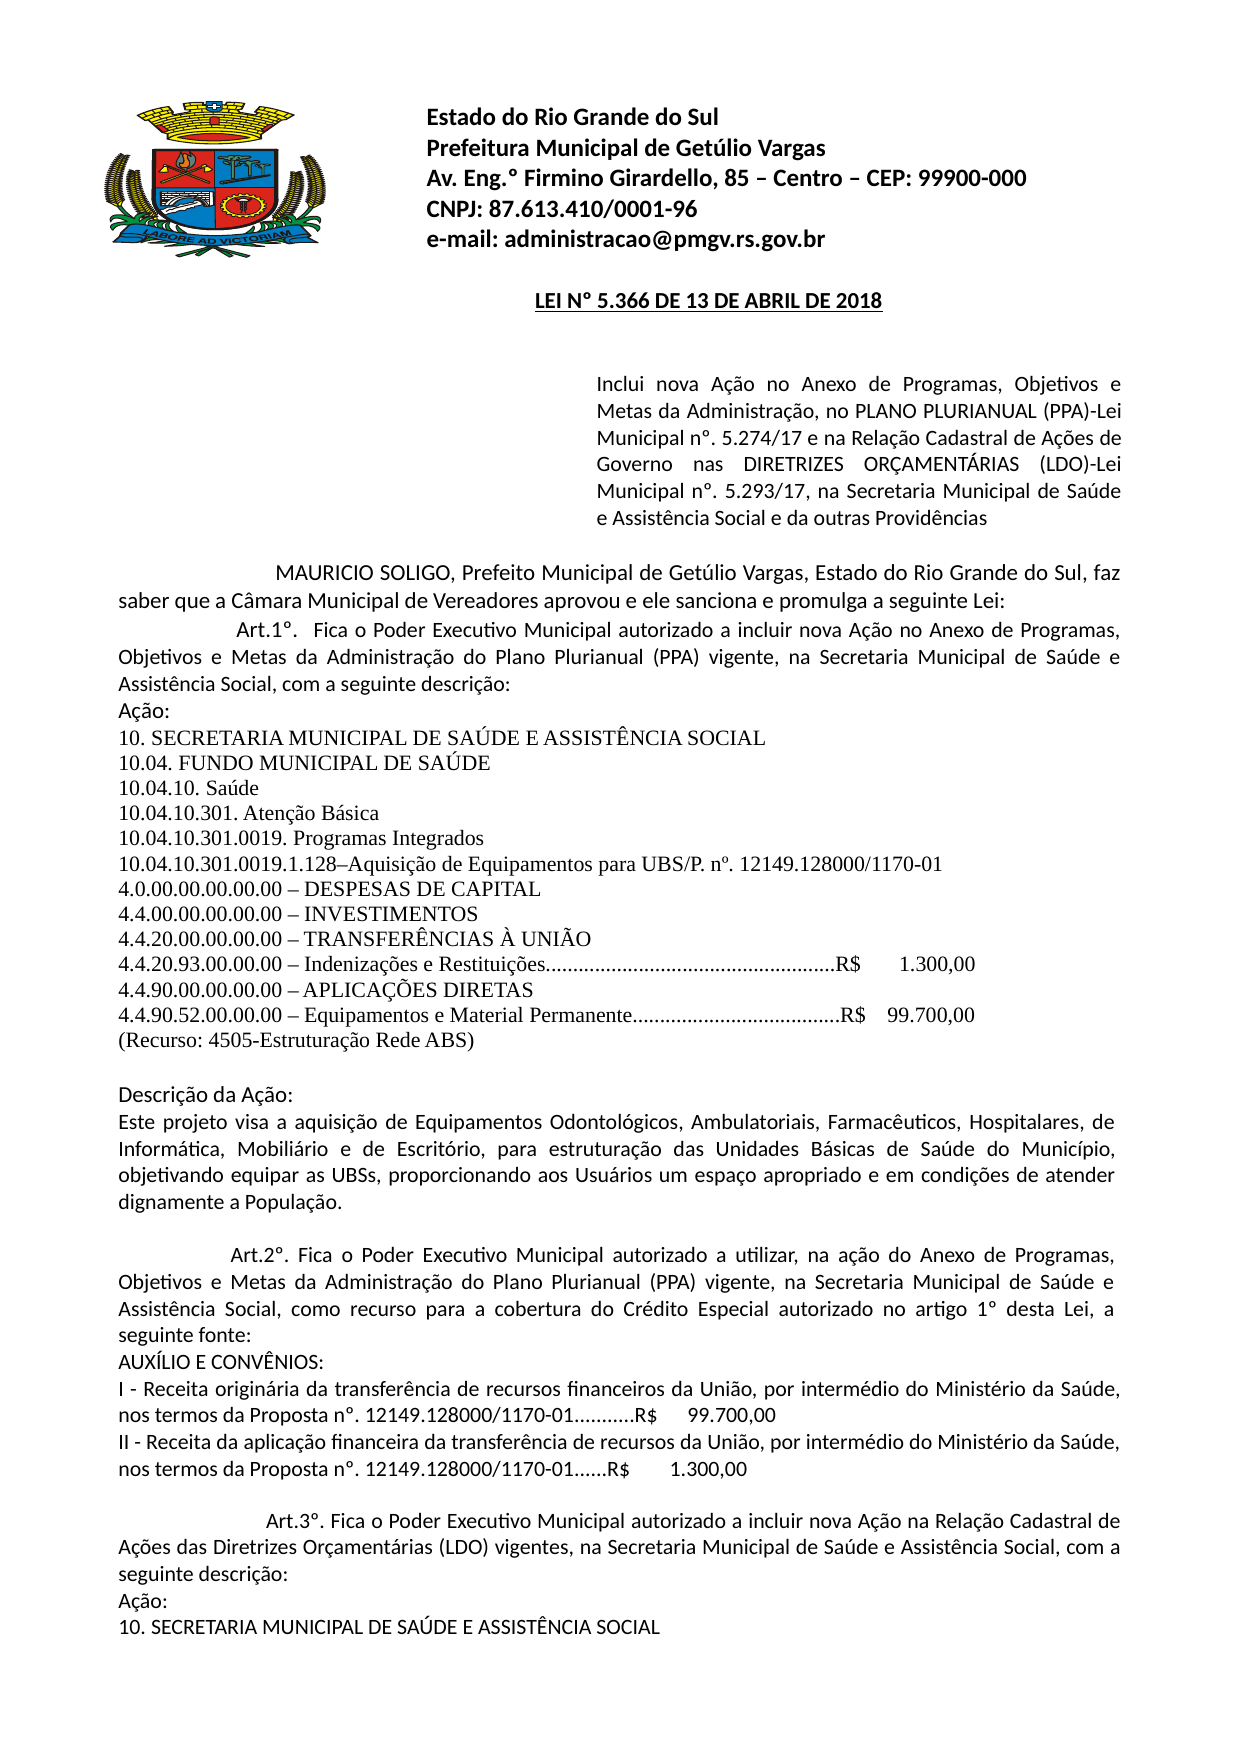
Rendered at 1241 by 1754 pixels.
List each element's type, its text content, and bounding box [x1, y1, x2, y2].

text MAURICIO SOLIGO, Prefeito Municipal de Getúlio Vargas, Estado do Rio Grande do Sul, faz saber que a Câmara Municipal de Vereadores aprovou e ele sanciona e promulga a seguinte Lei: [0, 557, 1122, 614]
text Descrição da Ação: [118, 1080, 1122, 1108]
text 4.0.00.00.00.00.00 – DESPESAS DE CAPITAL [118, 876, 1240, 901]
text Este projeto visa a aquisição de Equipamentos Odontológicos, Ambulatoriais, Farmacêuticos, Hospitalares, de Informática, Mobiliário e de Escritório, para estruturação das Unidades Básicas de Saúde do Município, objetivando equipar as UBSs, proporcionando aos Usuários um espaço apropriado e em condições de atender dignamente a População. [118, 1108, 1116, 1215]
text 4.4.90.00.00.00.00 – APLICAÇÕES DIRETAS [118, 977, 1240, 1002]
text 10.04.10.301.0019. Programas Integrados [118, 825, 1240, 851]
text 10. SECRETARIA MUNICIPAL DE SAÚDE E ASSISTÊNCIA SOCIAL [118, 724, 1122, 750]
text Art.2º. Fica o Poder Executivo Municipal autorizado a utilizar, na ação do Anexo de Programas, Objetivos e Metas da Administração do Plano Plurianual (PPA) vigente, na Secretaria Municipal de Saúde e Assistência Social, como recurso para a cobertura do Crédito Especial autorizado no artigo 1º desta Lei, a seguinte fonte: [118, 1242, 1116, 1348]
text (Recurso: 4505-Estruturação Rede ABS) [118, 1027, 1240, 1052]
text 4.4.00.00.00.00.00 – INVESTIMENTOS [118, 901, 1240, 926]
text 10. SECRETARIA MUNICIPAL DE SAÚDE E ASSISTÊNCIA SOCIAL [118, 1613, 1240, 1640]
text Art.3º. Fica o Poder Executivo Municipal autorizado a incluir nova Ação na Relação Cadastral de Ações das Diretrizes Orçamentárias (LDO) vigentes, na Secretaria Municipal de Saúde e Assistência Social, com a seguinte descrição: [118, 1507, 1122, 1587]
text 4.4.90.52.00.00.00 – Equipamentos e Material Permanente......................................R$ 99.700,00 [118, 1002, 1240, 1027]
text Ação: [118, 697, 1122, 724]
text I - Receita originária da transferência de recursos financeiros da União, por intermédio do Ministério da Saúde, nos termos da Proposta nº. 12149.128000/1170-01...........R$ 99.700,00 [118, 1375, 1122, 1428]
text Art.1º. Fica o Poder Executivo Municipal autorizado a incluir nova Ação no Anexo de Programas, Objetivos e Metas da Administração do Plano Plurianual (PPA) vigente, na Secretaria Municipal de Saúde e Assistência Social, com a seguinte descrição: [118, 614, 1122, 697]
text 10.04.10. Saúde [118, 775, 1240, 800]
text II - Receita da aplicação financeira da transferência de recursos da União, por intermédio do Ministério da Saúde, nos termos da Proposta nº. 12149.128000/1170-01......R$ 1.300,00 [118, 1428, 1122, 1482]
text Ação: [118, 1587, 1240, 1613]
text 10.04.10.301.0019.1.128–Aquisição de Equipamentos para UBS/P. nº. 12149.128000/1170-01 [118, 851, 1240, 876]
text Inclui nova Ação no Anexo de Programas, Objetivos e Metas da Administração, no PLANO PLURIANUAL (PPA)-Lei Municipal nº. 5.274/17 e na Relação Cadastral de Ações de Governo nas DIRETRIZES ORÇAMENTÁRIAS (LDO)-Lei Municipal nº. 5.293/17, na Secretaria Municipal de Saúde e Assistência Social e da outras Providências [596, 370, 1122, 530]
text LEI Nº 5.366 DE 13 DE ABRIL DE 2018 [177, 286, 1240, 314]
text 4.4.20.00.00.00.00 – TRANSFERÊNCIAS À UNIÃO [118, 926, 1240, 951]
text 10.04. FUNDO MUNICIPAL DE SAÚDE [118, 750, 1240, 775]
text 10.04.10.301. Atenção Básica [118, 800, 1240, 825]
text 4.4.20.93.00.00.00 – Indenizações e Restituições.....................................................R$ 1.300,00 [118, 951, 1240, 977]
text AUXÍLIO E CONVÊNIOS: [118, 1348, 1240, 1375]
